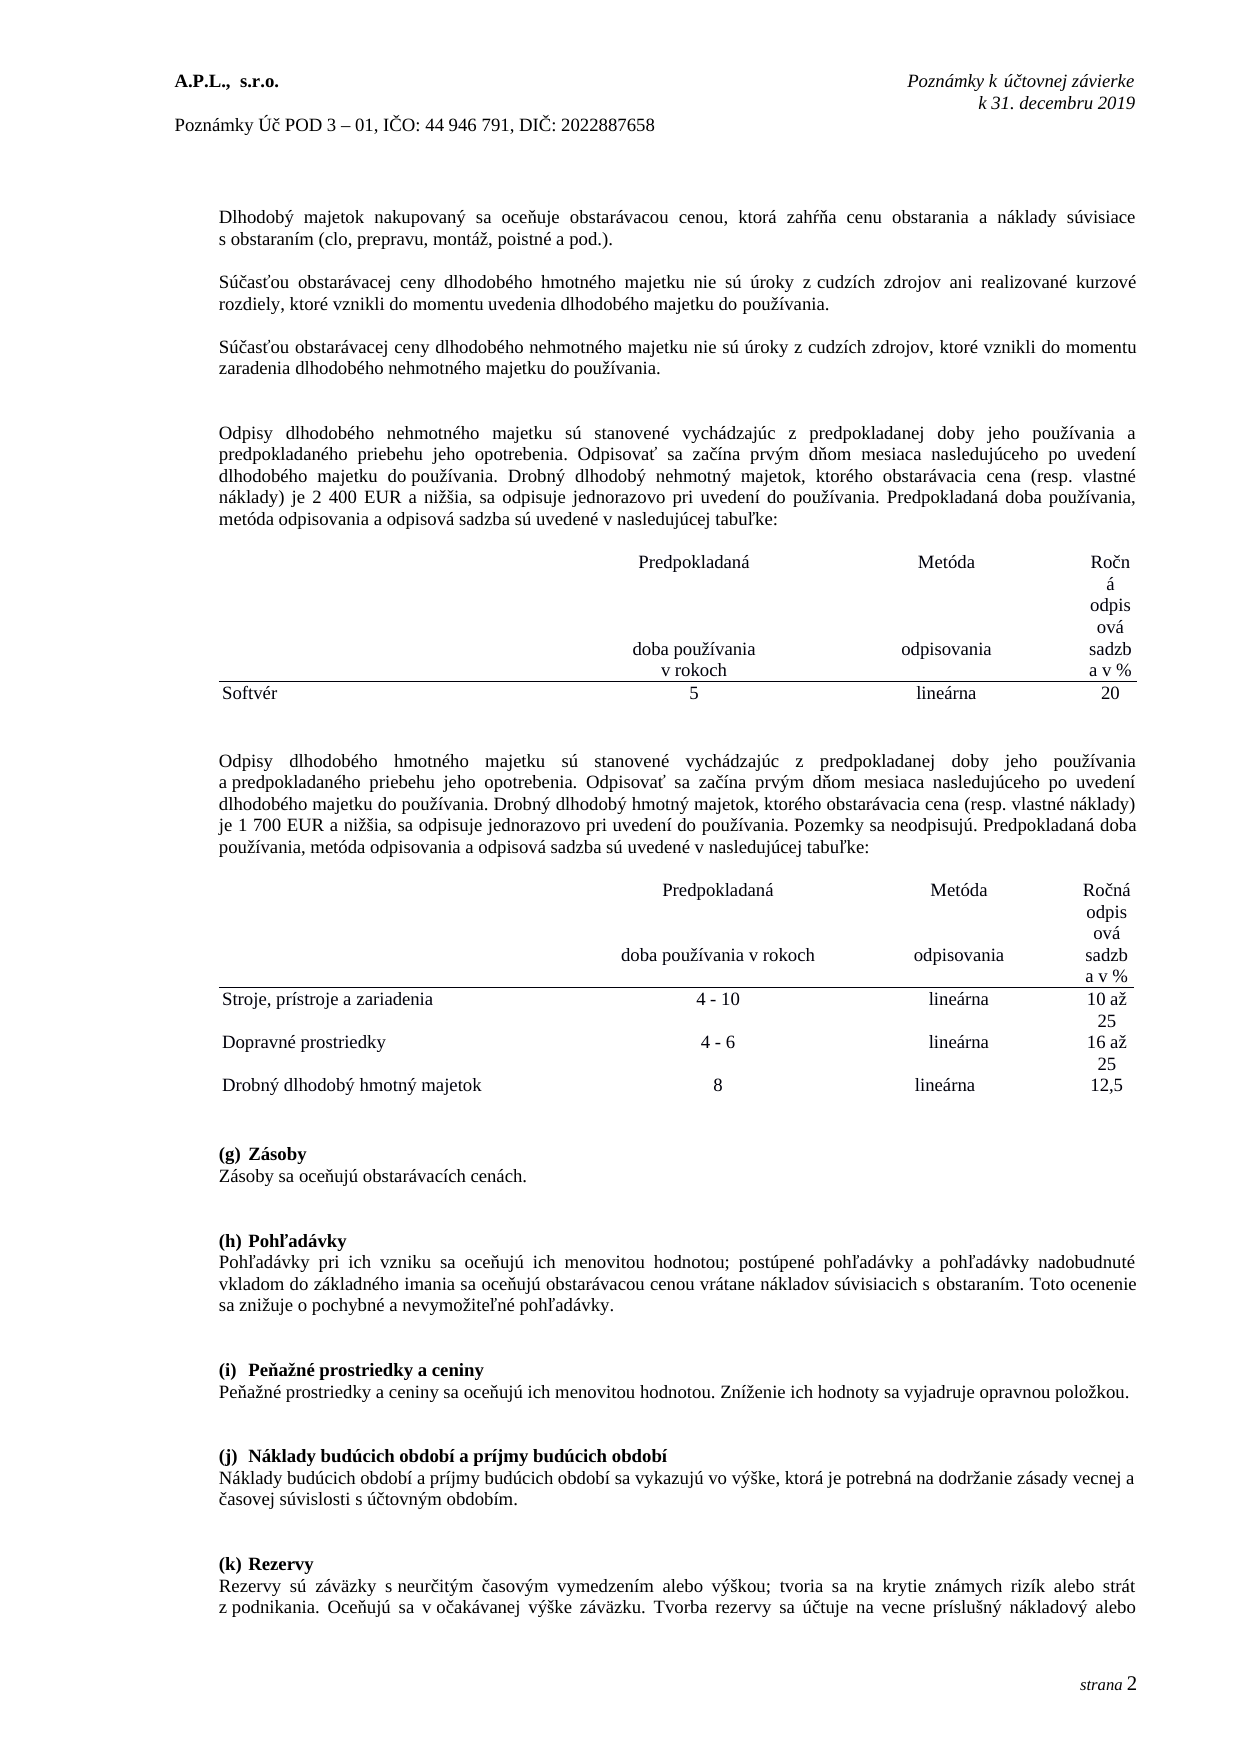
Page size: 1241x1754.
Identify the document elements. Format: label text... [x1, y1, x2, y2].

text Súčasťou obstarávacej ceny dlhodobého hmotného majetku nie sú úroky z cudzích zdrojov ani realizované kurzové rozdiely, ktoré vznikli do momentu uvedenia dlhodobého majetku do používania. [219, 271, 1137, 314]
table_cell doba používania v rokoch [597, 944, 838, 987]
table_header Ročná odpisová [1084, 551, 1137, 637]
table_cell [1062, 1074, 1079, 1100]
table_cell [838, 988, 855, 1031]
table_cell [838, 1031, 855, 1074]
table_cell sadzba v % [1079, 944, 1134, 987]
table_header [838, 879, 855, 944]
text Dlhodobý majetok nakupovaný sa oceňuje obstarávacou cenou, ktorá zahŕňa cenu obstarania a náklady súvisiace s obstaraním (clo, prepravu, montáž, poistné a pod.). [219, 206, 1137, 249]
table_header [1057, 551, 1083, 637]
subtitle Peňažné prostriedky a ceniny [219, 1359, 1137, 1381]
table_cell Drobný dlhodobý hmotný majetok [219, 1074, 597, 1100]
subtitle Pohľadávky [219, 1229, 1137, 1251]
subtitle Náklady budúcich období a príjmy budúcich období [219, 1445, 1137, 1467]
table_cell 8 [597, 1074, 838, 1100]
table_cell [571, 638, 579, 681]
text Súčasťou obstarávacej ceny dlhodobého nehmotného majetku nie sú úroky z cudzích zdrojov, ktoré vznikli do momentu zaradenia dlhodobého nehmotného majetku do používania. [219, 336, 1137, 379]
table_header Ročná odpisová [1079, 879, 1134, 944]
table_cell 10 až 25 [1079, 988, 1134, 1031]
table_cell 4 - 10 [597, 988, 838, 1031]
table_cell 20 [1084, 682, 1137, 707]
subtitle Zásoby [219, 1143, 1137, 1165]
table_header Predpokladaná [597, 879, 838, 944]
table_cell [1057, 682, 1083, 707]
table_header [809, 551, 836, 637]
table_header Metóda [836, 551, 1057, 637]
table_cell sadzba v % [1084, 638, 1137, 681]
table_cell [838, 944, 855, 987]
table_cell [809, 638, 836, 681]
table_cell lineárna [855, 1074, 1062, 1100]
table_cell [219, 944, 580, 987]
table_header [219, 879, 597, 944]
table_cell [838, 1074, 855, 1100]
table_cell 5 [579, 682, 809, 707]
table_cell [580, 944, 597, 987]
table_cell 16 až 25 [1079, 1031, 1134, 1074]
table_cell doba používania v rokoch [579, 638, 809, 681]
table_cell lineárna [855, 1031, 1062, 1074]
table_cell 4 - 6 [597, 1031, 838, 1074]
table_cell [219, 638, 571, 681]
table_cell lineárna [855, 988, 1062, 1031]
text Zásoby sa oceňujú obstarávacích cenách. [219, 1165, 1137, 1186]
text Odpisy dlhodobého hmotného majetku sú stanovené vychádzajúc z predpokladanej doby jeho používania a predpokladaného priebehu jeho opotrebenia. Odpisovať sa začína prvým dňom mesiaca nasledujúceho po uvedení dlhodobého majetku do používania. Drobný dlhodobý hmotný majetok, ktorého obstarávacia cena (resp. vlastné náklady) je 1 700 EUR a nižšia, sa odpisuje jednorazovo pri uvedení do používania. Pozemky sa neodpisujú. Predpokladaná doba používania, metóda odpisovania a odpisová sadzba sú uvedené v nasledujúcej tabuľke: [219, 750, 1137, 857]
table_cell [1062, 944, 1079, 987]
table_cell Softvér [219, 682, 579, 707]
table_cell odpisovania [836, 638, 1057, 681]
table_cell [1062, 988, 1079, 1031]
table_cell 12,5 [1079, 1074, 1134, 1100]
table_cell Dopravné prostriedky [219, 1031, 597, 1074]
table_cell [809, 682, 836, 707]
table_header Predpokladaná [579, 551, 809, 637]
table_cell [1057, 638, 1083, 681]
text Peňažné prostriedky a ceniny sa oceňujú ich menovitou hodnotou. Zníženie ich hodnoty sa vyjadruje opravnou položkou. [219, 1381, 1137, 1402]
table_header [1062, 879, 1079, 944]
table_cell [1062, 1031, 1079, 1074]
text Rezervy sú záväzky s neurčitým časovým vymedzením alebo výškou; tvoria sa na krytie známych rizík alebo strát z podnikania. Oceňujú sa v očakávanej výške záväzku. Tvorba rezervy sa účtuje na vecne príslušný nákladový alebo [219, 1574, 1137, 1618]
table_header Metóda [855, 879, 1062, 944]
text Náklady budúcich období a príjmy budúcich období sa vykazujú vo výške, ktorá je potrebná na dodržanie zásady vecnej a časovej súvislosti s účtovným obdobím. [219, 1467, 1137, 1510]
text Odpisy dlhodobého nehmotného majetku sú stanovené vychádzajúc z predpokladanej doby jeho používania a predpokladaného priebehu jeho opotrebenia. Odpisovať sa začína prvým dňom mesiaca nasledujúceho po uvedení dlhodobého majetku do používania. Drobný dlhodobý nehmotný majetok, ktorého obstarávacia cena (resp. vlastné náklady) je 2 400 EUR a nižšia, sa odpisuje jednorazovo pri uvedení do používania. Predpokladaná doba používania, metóda odpisovania a odpisová sadzba sú uvedené v nasledujúcej tabuľke: [219, 422, 1137, 529]
table_header [219, 551, 579, 637]
table_cell lineárna [836, 682, 1057, 707]
table_cell Stroje, prístroje a zariadenia [219, 988, 597, 1031]
subtitle Rezervy [219, 1553, 1137, 1574]
text Pohľadávky pri ich vzniku sa oceňujú ich menovitou hodnotou; postúpené pohľadávky a pohľadávky nadobudnuté vkladom do základného imania sa oceňujú obstarávacou cenou vrátane nákladov súvisiacich s obstaraním. Toto ocenenie sa znižuje o pochybné a nevymožiteľné pohľadávky. [219, 1251, 1137, 1316]
table_cell odpisovania [855, 944, 1062, 987]
